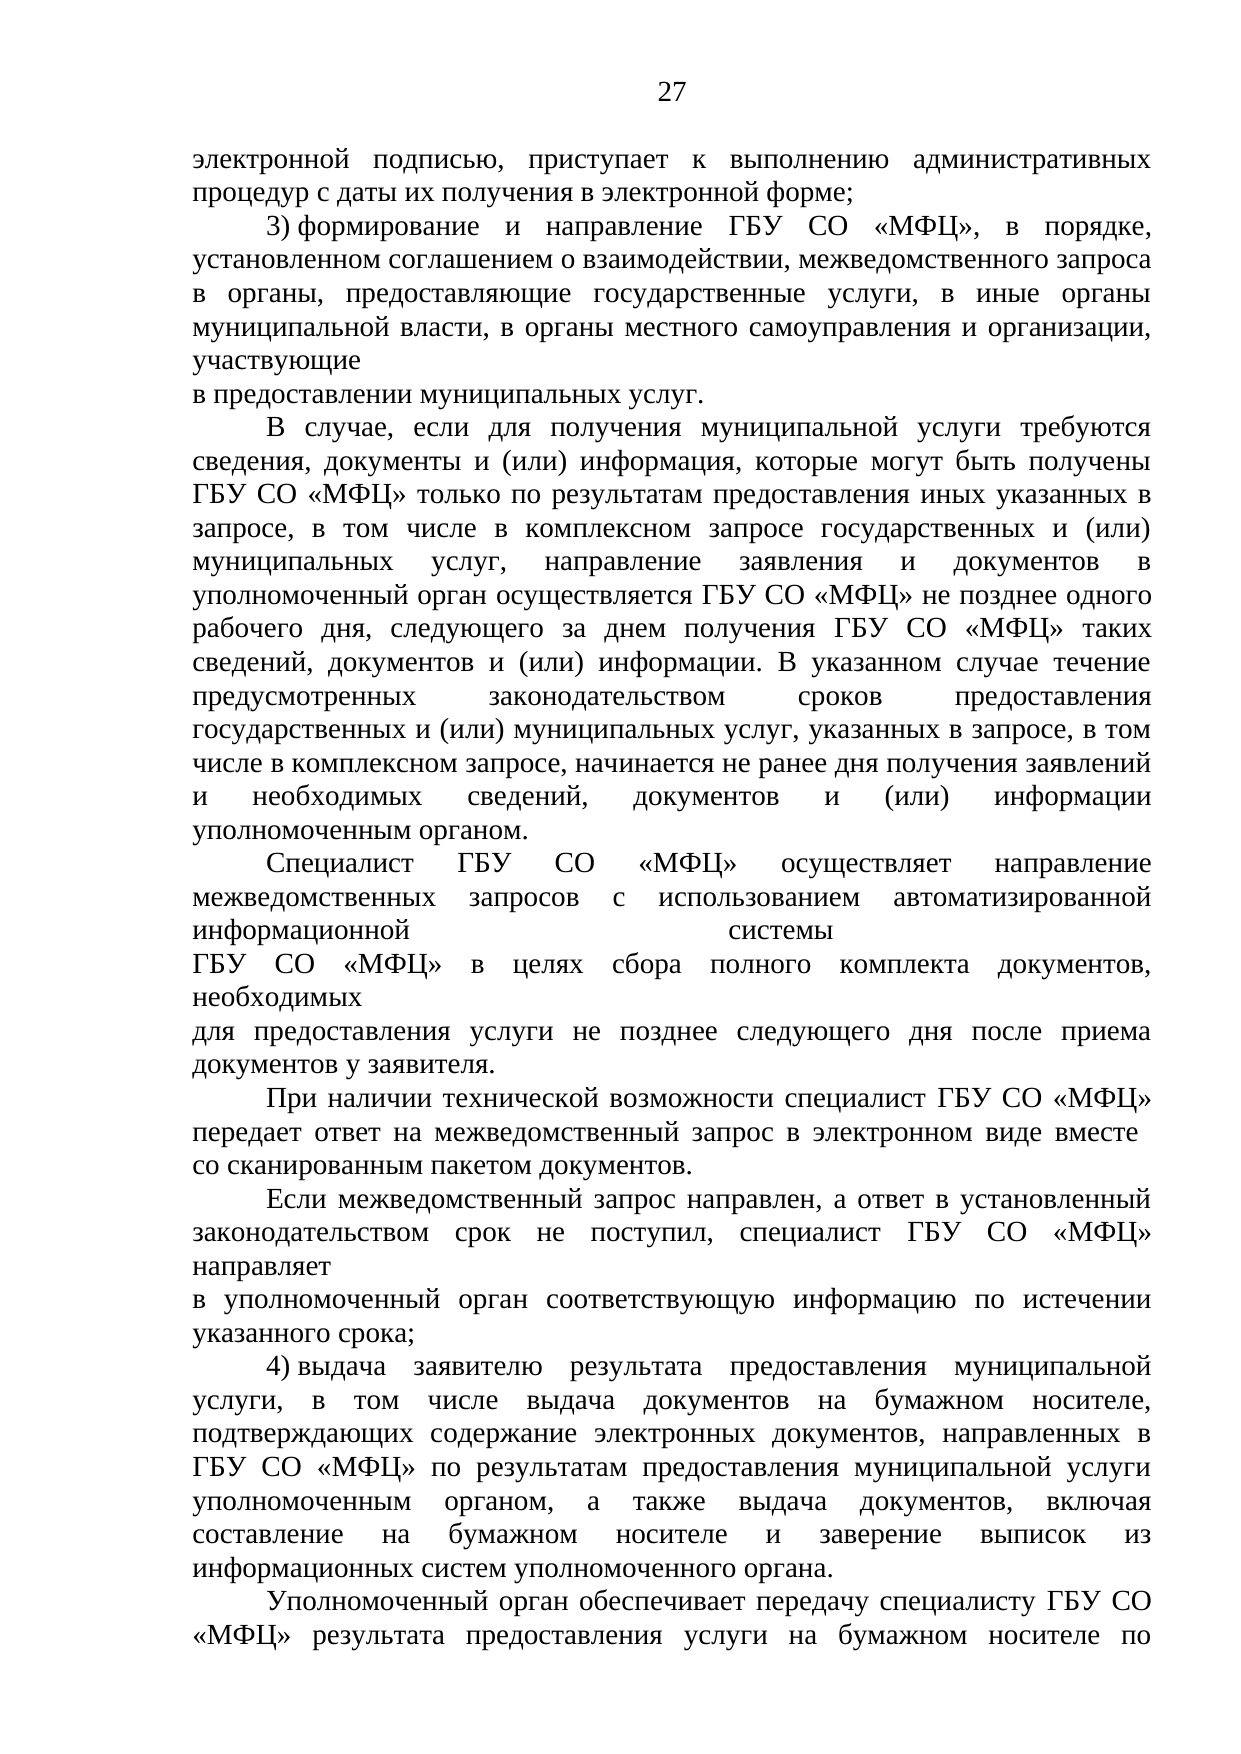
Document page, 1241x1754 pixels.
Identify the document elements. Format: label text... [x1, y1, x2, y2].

text Если межведомственный запрос направлен, а ответ в установленный законодательством срок не поступил, специалист ГБУ СО «МФЦ» направляет в уполномоченный орган соответствующую информацию по истечении указанного срока; [192, 1181, 1152, 1348]
text электронной подписью, приступает к выполнению административных процедур с даты их получения в электронной форме; [192, 141, 1152, 208]
text В случае, если для получения муниципальной услуги требуются сведения, документы и (или) информация, которые могут быть получены ГБУ СО «МФЦ» только по результатам предоставления иных указанных в запросе, в том числе в комплексном запросе государственных и (или) муниципальных услуг, направление заявления и документов в уполномоченный орган осуществляется ГБУ СО «МФЦ» не позднее одного рабочего дня, следующего за днем получения ГБУ СО «МФЦ» таких сведений, документов и (или) информации. В указанном случае течение предусмотренных законодательством сроков предоставления государственных и (или) муниципальных услуг, указанных в запросе, в том числе в комплексном запросе, начинается не ранее дня получения заявлений и необходимых сведений, документов и (или) информации уполномоченным органом. [192, 409, 1152, 845]
text При наличии технической возможности специалист ГБУ СО «МФЦ» передает ответ на межведомственный запрос в электронном виде вместе со сканированным пакетом документов. [192, 1080, 1152, 1181]
text 3) формирование и направление ГБУ СО «МФЦ», в порядке, установленном соглашением о взаимодействии, межведомственного запроса в органы, предоставляющие государственные услуги, в иные органы муниципальной власти, в органы местного самоуправления и организации, участвующие в предоставлении муниципальных услуг. [192, 208, 1152, 409]
text Уполномоченный орган обеспечивает передачу специалисту ГБУ СО «МФЦ» результата предоставления услуги на бумажном носителе по [192, 1583, 1152, 1650]
text Специалист ГБУ СО «МФЦ» осуществляет направление межведомственных запросов с использованием автоматизированной информационной системы ГБУ СО «МФЦ» в целях сбора полного комплекта документов, необходимых для предоставления услуги не позднее следующего дня после приема документов у заявителя. [192, 845, 1152, 1080]
text 4) выдача заявителю результата предоставления муниципальной услуги, в том числе выдача документов на бумажном носителе, подтверждающих содержание электронных документов, направленных в ГБУ СО «МФЦ» по результатам предоставления муниципальной услуги уполномоченным органом, а также выдача документов, включая составление на бумажном носителе и заверение выписок из информационных систем уполномоченного органа. [192, 1348, 1152, 1583]
